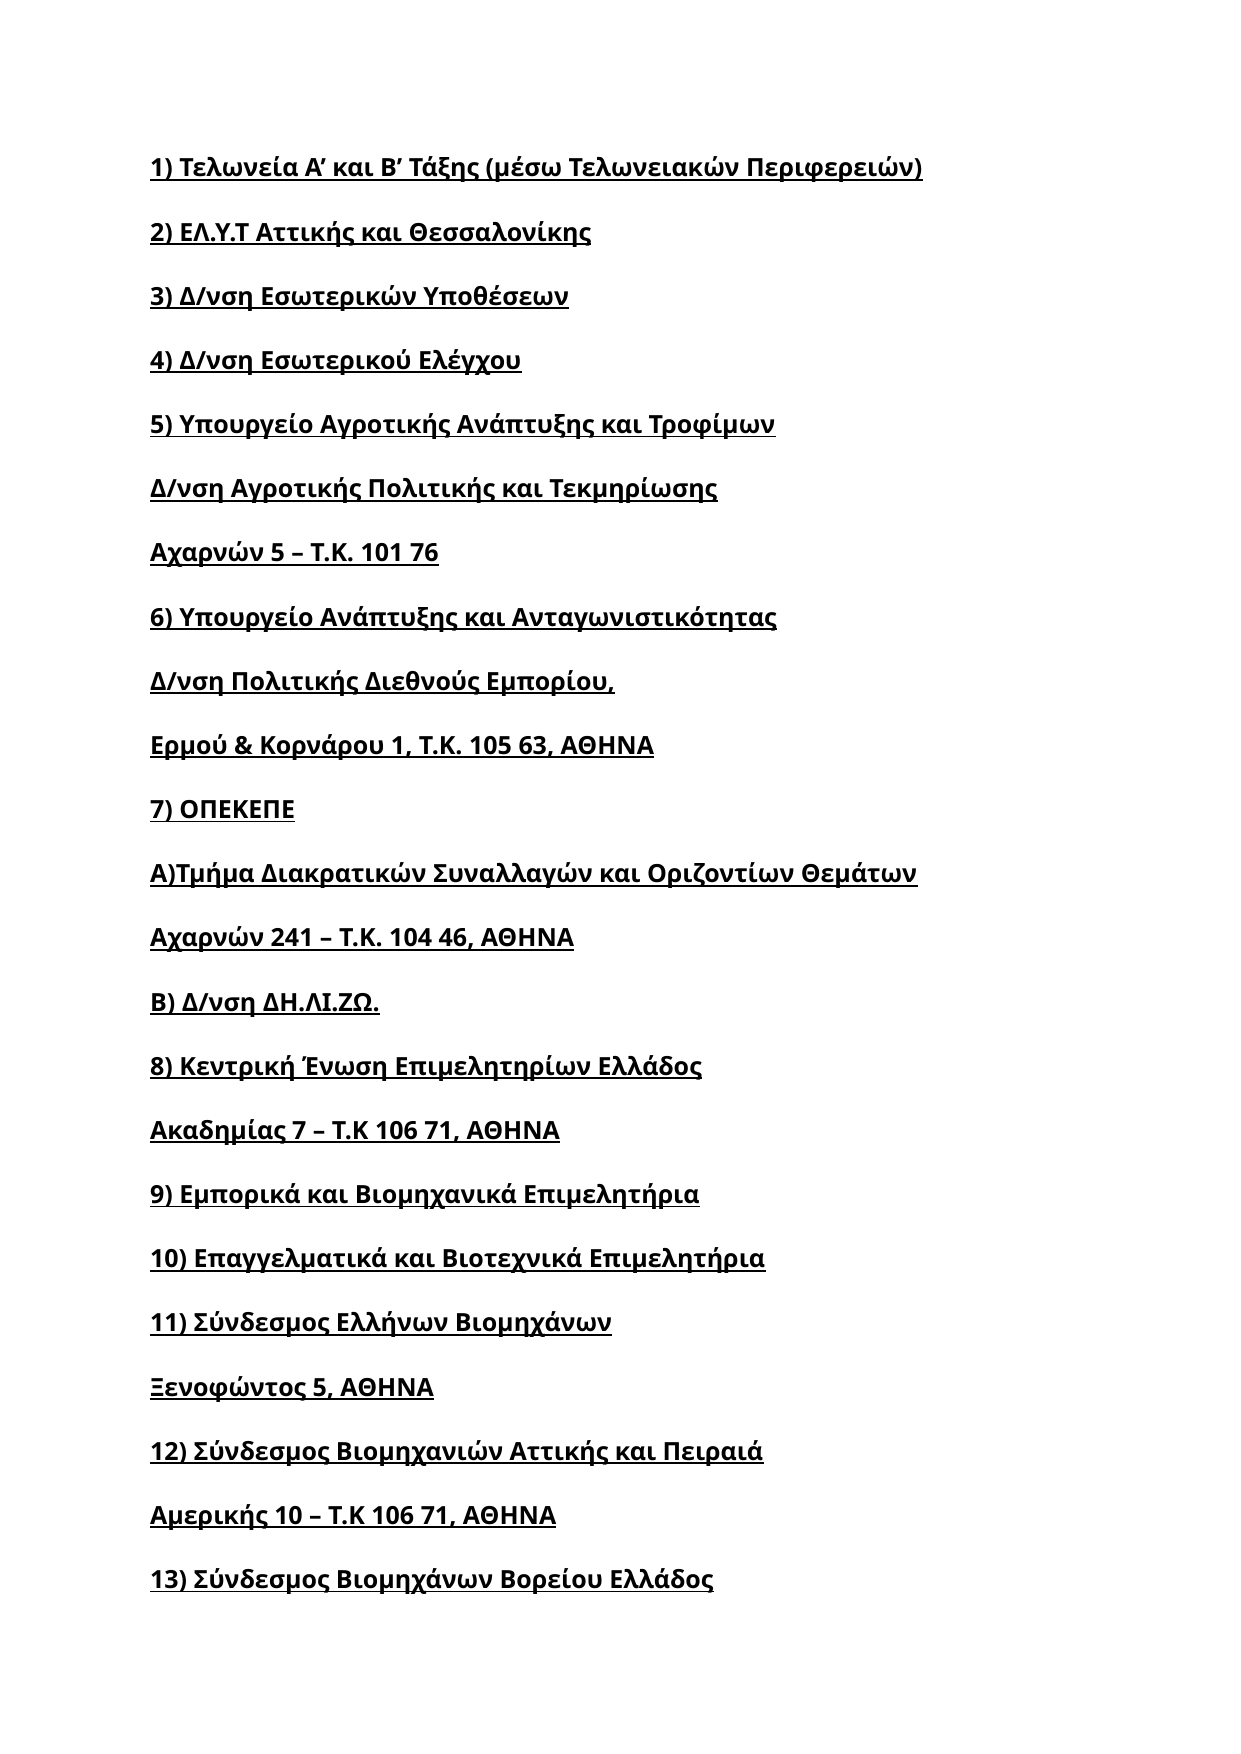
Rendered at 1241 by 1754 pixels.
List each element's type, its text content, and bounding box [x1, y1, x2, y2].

text 8) Κεντρική Ένωση Επιμελητηρίων Ελλάδος [150, 1048, 1090, 1082]
text 6) Υπουργείο Ανάπτυξης και Ανταγωνιστικότητας [150, 599, 1090, 633]
text 4) Δ/νση Εσωτερικού Ελέγχου [150, 342, 1090, 377]
text Αχαρνών 241 – Τ.Κ. 104 46, ΑΘΗΝΑ [150, 920, 1090, 954]
text 3) Δ/νση Εσωτερικών Υποθέσεων [150, 278, 1090, 312]
text 9) Εμπορικά και Βιομηχανικά Επιμελητήρια [150, 1177, 1090, 1211]
text Δ/νση Αγροτικής Πολιτικής και Τεκμηρίωσης [150, 471, 1090, 505]
text Ξενοφώντος 5, ΑΘΗΝΑ [150, 1369, 1090, 1403]
text Ακαδημίας 7 – T.K 106 71, ΑΘΗΝΑ [150, 1112, 1090, 1147]
text 12) Σύνδεσμος Βιομηχανιών Αττικής και Πειραιά [150, 1433, 1090, 1467]
text Α)Τμήμα Διακρατικών Συναλλαγών και Οριζοντίων Θεμάτων [150, 856, 1090, 890]
text 2) ΕΛ.Υ.Τ Αττικής και Θεσσαλονίκης [150, 214, 1090, 248]
text 10) Επαγγελματικά και Βιοτεχνικά Επιμελητήρια [150, 1241, 1090, 1275]
text 7) ΟΠΕΚΕΠΕ [150, 792, 1090, 826]
text 5) Υπουργείο Αγροτικής Ανάπτυξης και Τροφίμων [150, 407, 1090, 441]
text Αχαρνών 5 – Τ.Κ. 101 76 [150, 535, 1090, 569]
text Δ/νση Πολιτικής Διεθνούς Εμπορίου, [150, 663, 1090, 697]
text 11) Σύνδεσμος Ελλήνων Βιομηχάνων [150, 1305, 1090, 1339]
text Αμερικής 10 – Τ.Κ 106 71, ΑΘΗΝΑ [150, 1497, 1090, 1532]
text 1) Τελωνεία Α’ και Β’ Τάξης (μέσω Τελωνειακών Περιφερειών) [150, 150, 1090, 184]
text Ερμού & Κορνάρου 1, Τ.Κ. 105 63, ΑΘΗΝΑ [150, 727, 1090, 762]
text 13) Σύνδεσμος Βιομηχάνων Βορείου Ελλάδος [150, 1562, 1090, 1596]
text Β) Δ/νση ΔΗ.ΛΙ.ΖΩ. [150, 984, 1090, 1018]
